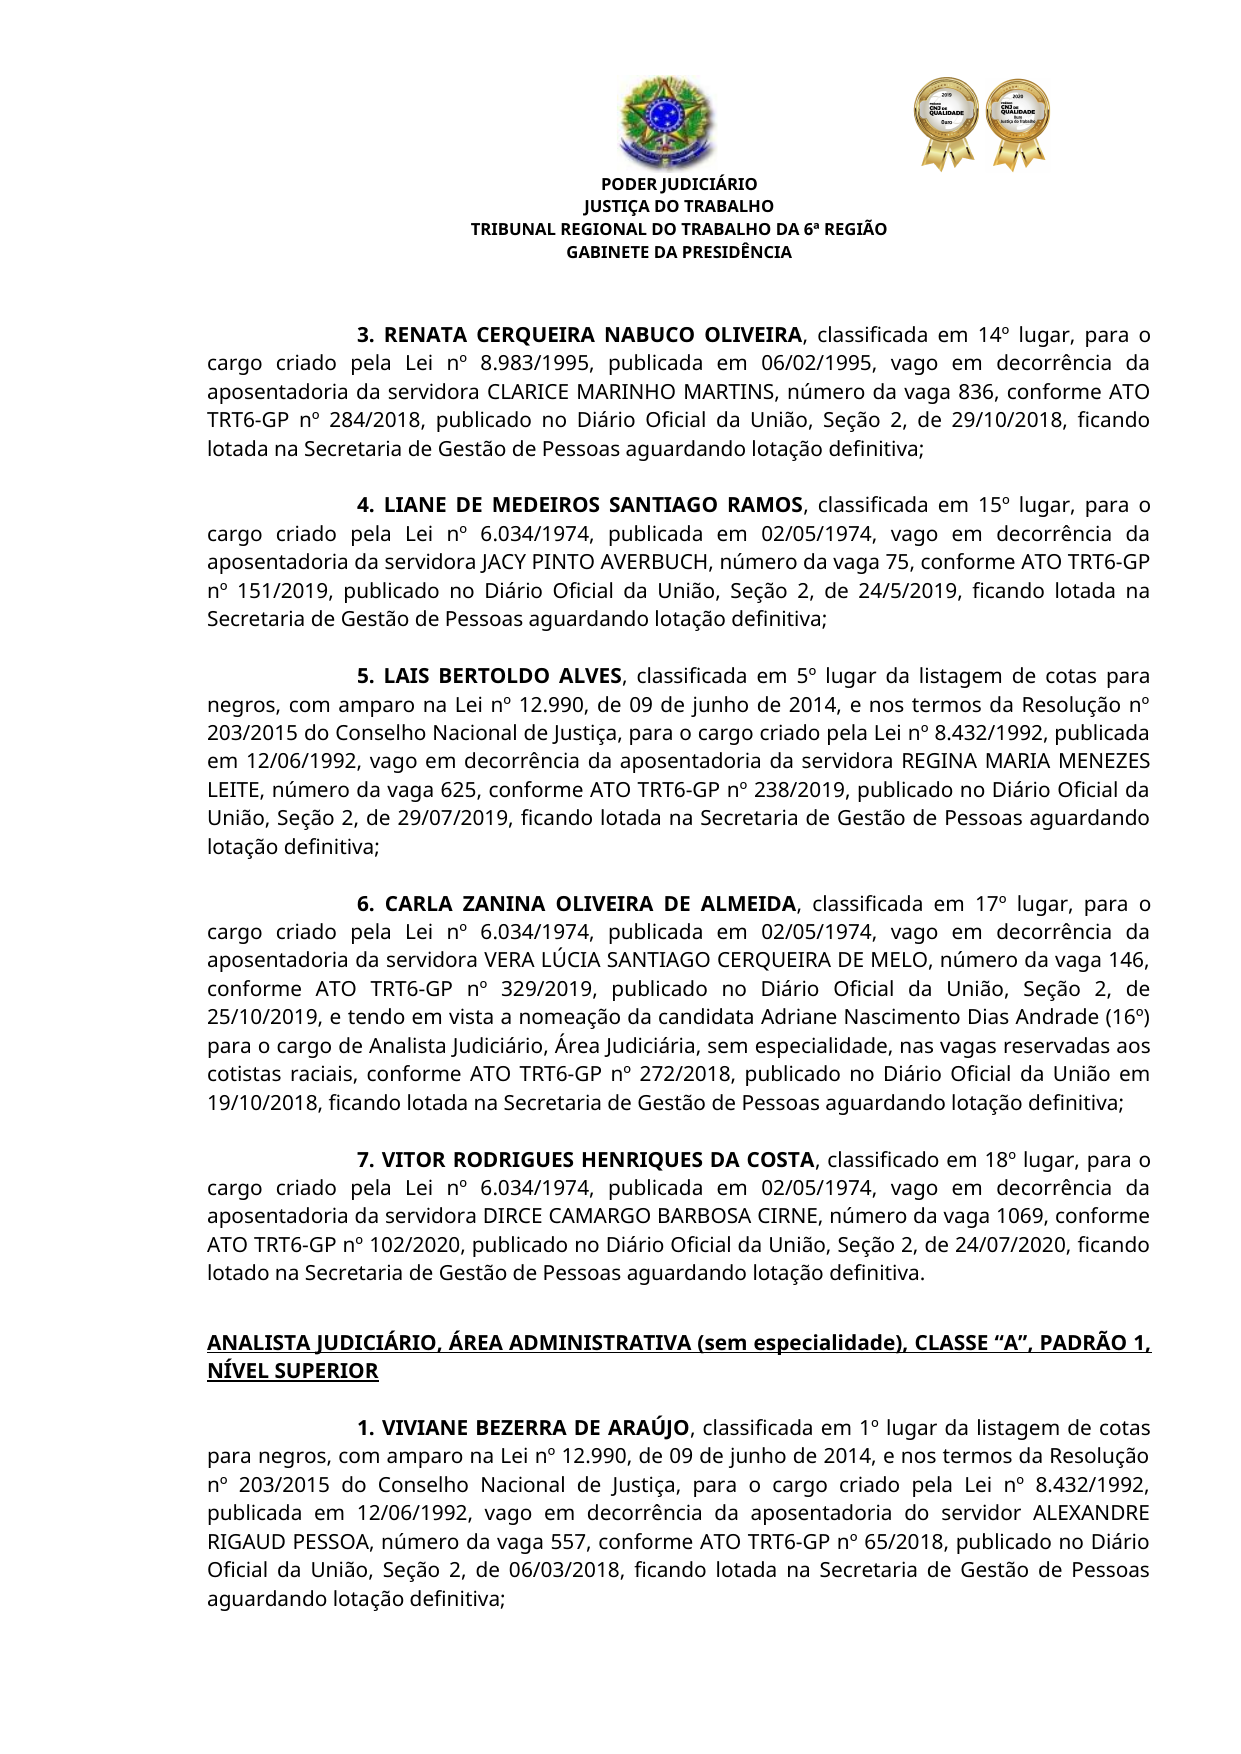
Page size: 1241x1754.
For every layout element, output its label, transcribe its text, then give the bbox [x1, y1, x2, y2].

text 7. VITOR RODRIGUES HENRIQUES DA COSTA, classificado em 18º lugar, para o cargo criado pela Lei nº 6.034/1974, publicada em 02/05/1974, vago em decorrência da aposentadoria da servidora DIRCE CAMARGO BARBOSA CIRNE, número da vaga 1069, conforme ATO TRT6-GP nº 102/2020, publicado no Diário Oficial da União, Seção 2, de 24/07/2020, ficando lotado na Secretaria de Gestão de Pessoas aguardando lotação definitiva. [207, 1145, 1152, 1287]
text 4. LIANE DE MEDEIROS SANTIAGO RAMOS, classificada em 15º lugar, para o cargo criado pela Lei nº 6.034/1974, publicada em 02/05/1974, vago em decorrência da aposentadoria da servidora JACY PINTO AVERBUCH, número da vaga 75, conforme ATO TRT6-GP nº 151/2019, publicado no Diário Oficial da União, Seção 2, de 24/5/2019, ficando lotada na Secretaria de Gestão de Pessoas aguardando lotação definitiva; [207, 491, 1152, 633]
text 3. RENATA CERQUEIRA NABUCO OLIVEIRA, classificada em 14º lugar, para o cargo criado pela Lei nº 8.983/1995, publicada em 06/02/1995, vago em decorrência da aposentadoria da servidora CLARICE MARINHO MARTINS, número da vaga 836, conforme ATO TRT6-GP nº 284/2018, publicado no Diário Oficial da União, Seção 2, de 29/10/2018, ficando lotada na Secretaria de Gestão de Pessoas aguardando lotação definitiva; [207, 320, 1152, 462]
picture [913, 76, 979, 173]
picture [985, 78, 1051, 173]
text 5. LAIS BERTOLDO ALVES, classificada em 5º lugar da listagem de cotas para negros, com amparo na Lei nº 12.990, de 09 de junho de 2014, e nos termos da Resolução nº 203/2015 do Conselho Nacional de Justiça, para o cargo criado pela Lei nº 8.432/1992, publicada em 12/06/1992, vago em decorrência da aposentadoria da servidora REGINA MARIA MENEZES LEITE, número da vaga 625, conforme ATO TRT6-GP nº 238/2019, publicado no Diário Oficial da União, Seção 2, de 29/07/2019, ficando lotada na Secretaria de Gestão de Pessoas aguardando lotação definitiva; [207, 661, 1152, 860]
text 1. VIVIANE BEZERRA DE ARAÚJO, classificada em 1º lugar da listagem de cotas para negros, com amparo na Lei nº 12.990, de 09 de junho de 2014, e nos termos da Resolução nº 203/2015 do Conselho Nacional de Justiça, para o cargo criado pela Lei nº 8.432/1992, publicada em 12/06/1992, vago em decorrência da aposentadoria do servidor ALEXANDRE RIGAUD PESSOA, número da vaga 557, conforme ATO TRT6-GP nº 65/2018, publicado no Diário Oficial da União, Seção 2, de 06/03/2018, ficando lotada na Secretaria de Gestão de Pessoas aguardando lotação definitiva; [207, 1413, 1152, 1612]
text ANALISTA JUDICIÁRIO, ÁREA ADMINISTRATIVA (sem especialidade), CLASSE “A”, PADRÃO 1, [207, 1328, 1152, 1352]
text NÍVEL SUPERIOR [207, 1353, 1152, 1385]
picture [616, 75, 718, 173]
text 6. CARLA ZANINA OLIVEIRA DE ALMEIDA, classificada em 17º lugar, para o cargo criado pela Lei nº 6.034/1974, publicada em 02/05/1974, vago em decorrência da aposentadoria da servidora VERA LÚCIA SANTIAGO CERQUEIRA DE MELO, número da vaga 146, conforme ATO TRT6-GP nº 329/2019, publicado no Diário Oficial da União, Seção 2, de 25/10/2019, e tendo em vista a nomeação da candidata Adriane Nascimento Dias Andrade (16º) para o cargo de Analista Judiciário, Área Judiciária, sem especialidade, nas vagas reservadas aos cotistas raciais, conforme ATO TRT6-GP nº 272/2018, publicado no Diário Oficial da União em 19/10/2018, ficando lotada na Secretaria de Gestão de Pessoas aguardando lotação definitiva; [207, 889, 1152, 1116]
